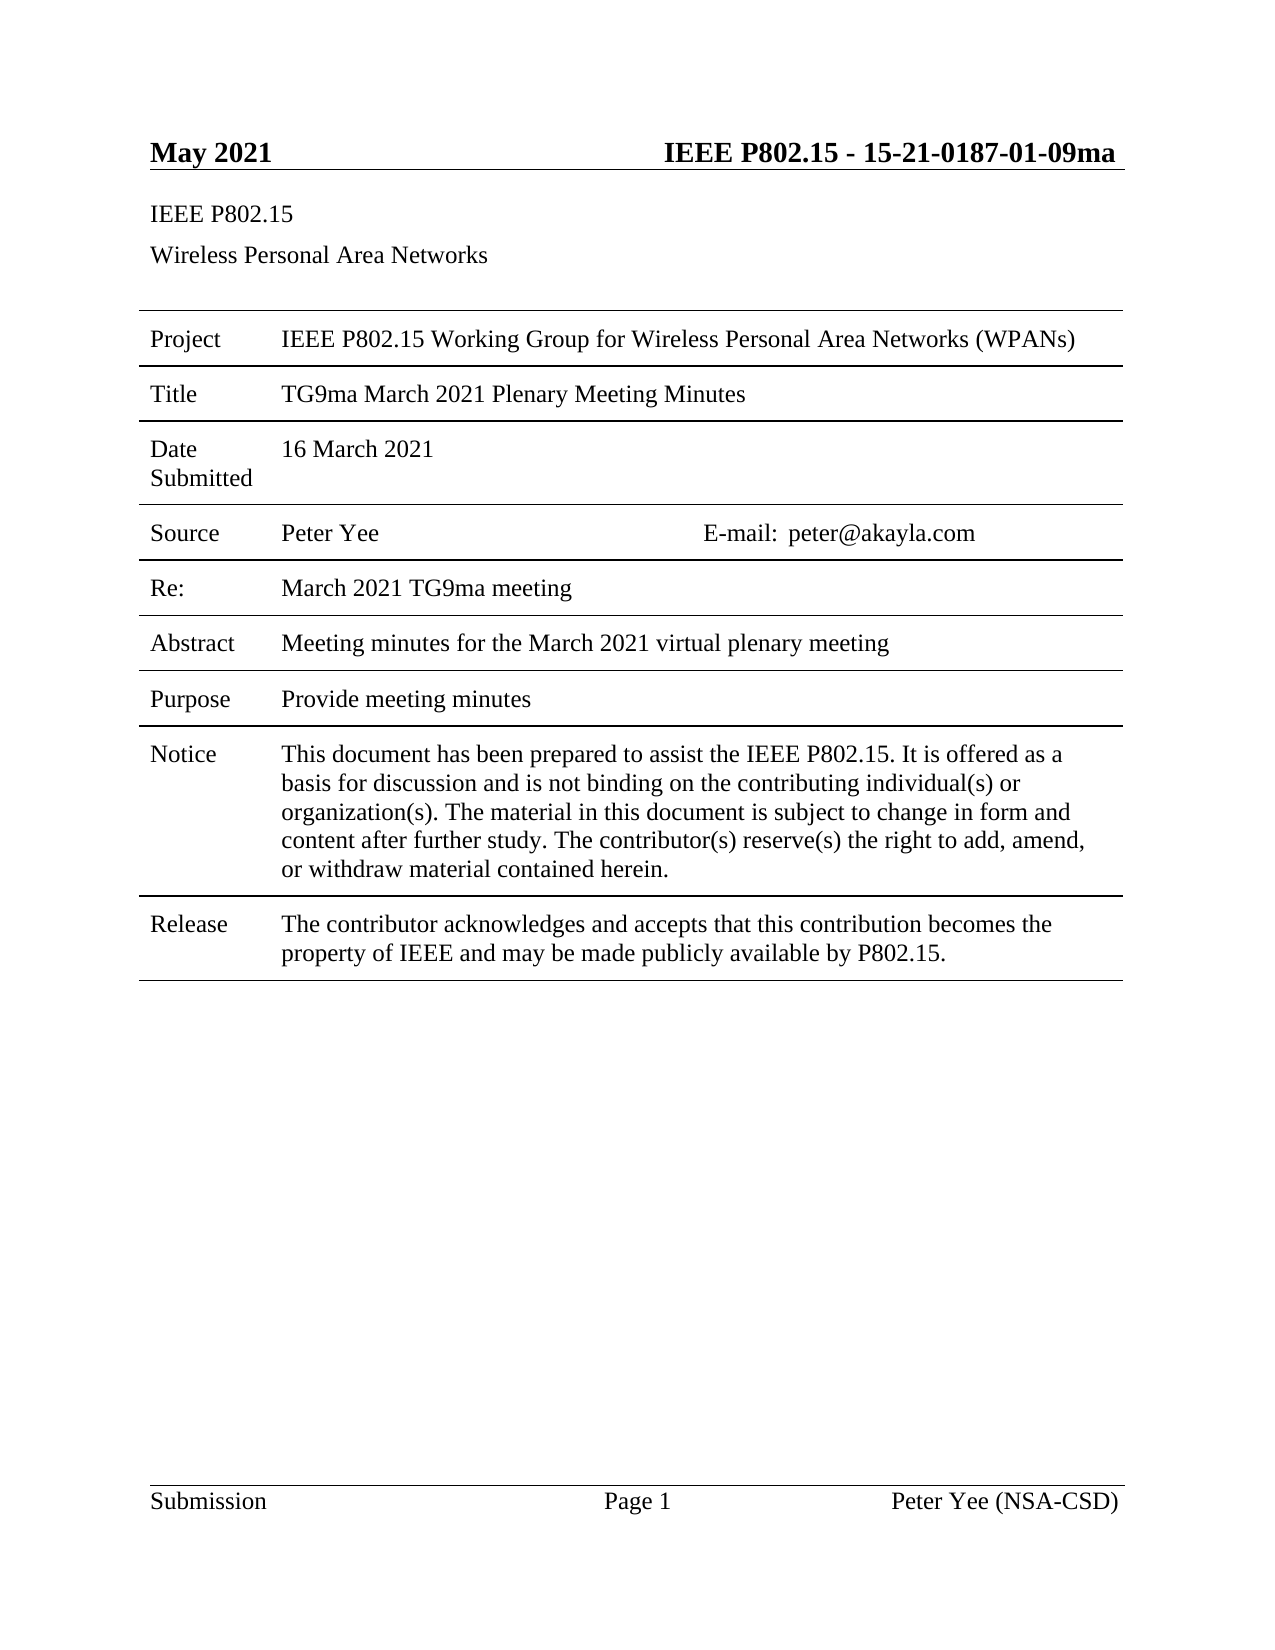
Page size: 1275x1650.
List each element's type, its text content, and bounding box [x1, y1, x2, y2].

table_header IEEE P802.15 Working Group for Wireless Personal Area Networks (WPANs) [270, 311, 1123, 365]
text IEEE P802.15 [150, 199, 1125, 228]
table_cell The contributor acknowledges and accepts that this contribution becomes the property of IEEE and may be made publicly available by P802.15. [270, 897, 1123, 979]
table_cell Meeting minutes for the March 2021 virtual plenary meeting [270, 616, 1123, 670]
table_cell Purpose [139, 671, 270, 725]
table_cell Date Submitted [139, 422, 270, 504]
table_cell Source [139, 505, 270, 559]
table_cell Re: [139, 561, 270, 614]
table_cell This document has been prepared to assist the IEEE P802.15. It is offered as a basis for discussion and is not binding on the contributing individual(s) or organization(s). The material in this document is subject to change in form and content after further study. The contributor(s) reserve(s) the right to add, amend, or withdraw material contained herein. [270, 727, 1123, 895]
table_cell Abstract [139, 616, 270, 670]
table_cell Provide meeting minutes [270, 671, 1123, 725]
table_cell TG9ma March 2021 Plenary Meeting Minutes [270, 367, 1123, 420]
table_header Project [139, 311, 270, 365]
table_cell March 2021 TG9ma meeting [270, 561, 1123, 614]
table_cell E-mail: peter@akayla.com [692, 505, 1123, 559]
table_cell 16 March 2021 [270, 422, 1123, 504]
table_cell Peter Yee [270, 505, 692, 559]
table_cell Release [139, 897, 270, 979]
table_cell Title [139, 367, 270, 420]
text Wireless Personal Area Networks [150, 240, 1125, 269]
table_cell Notice [139, 727, 270, 895]
